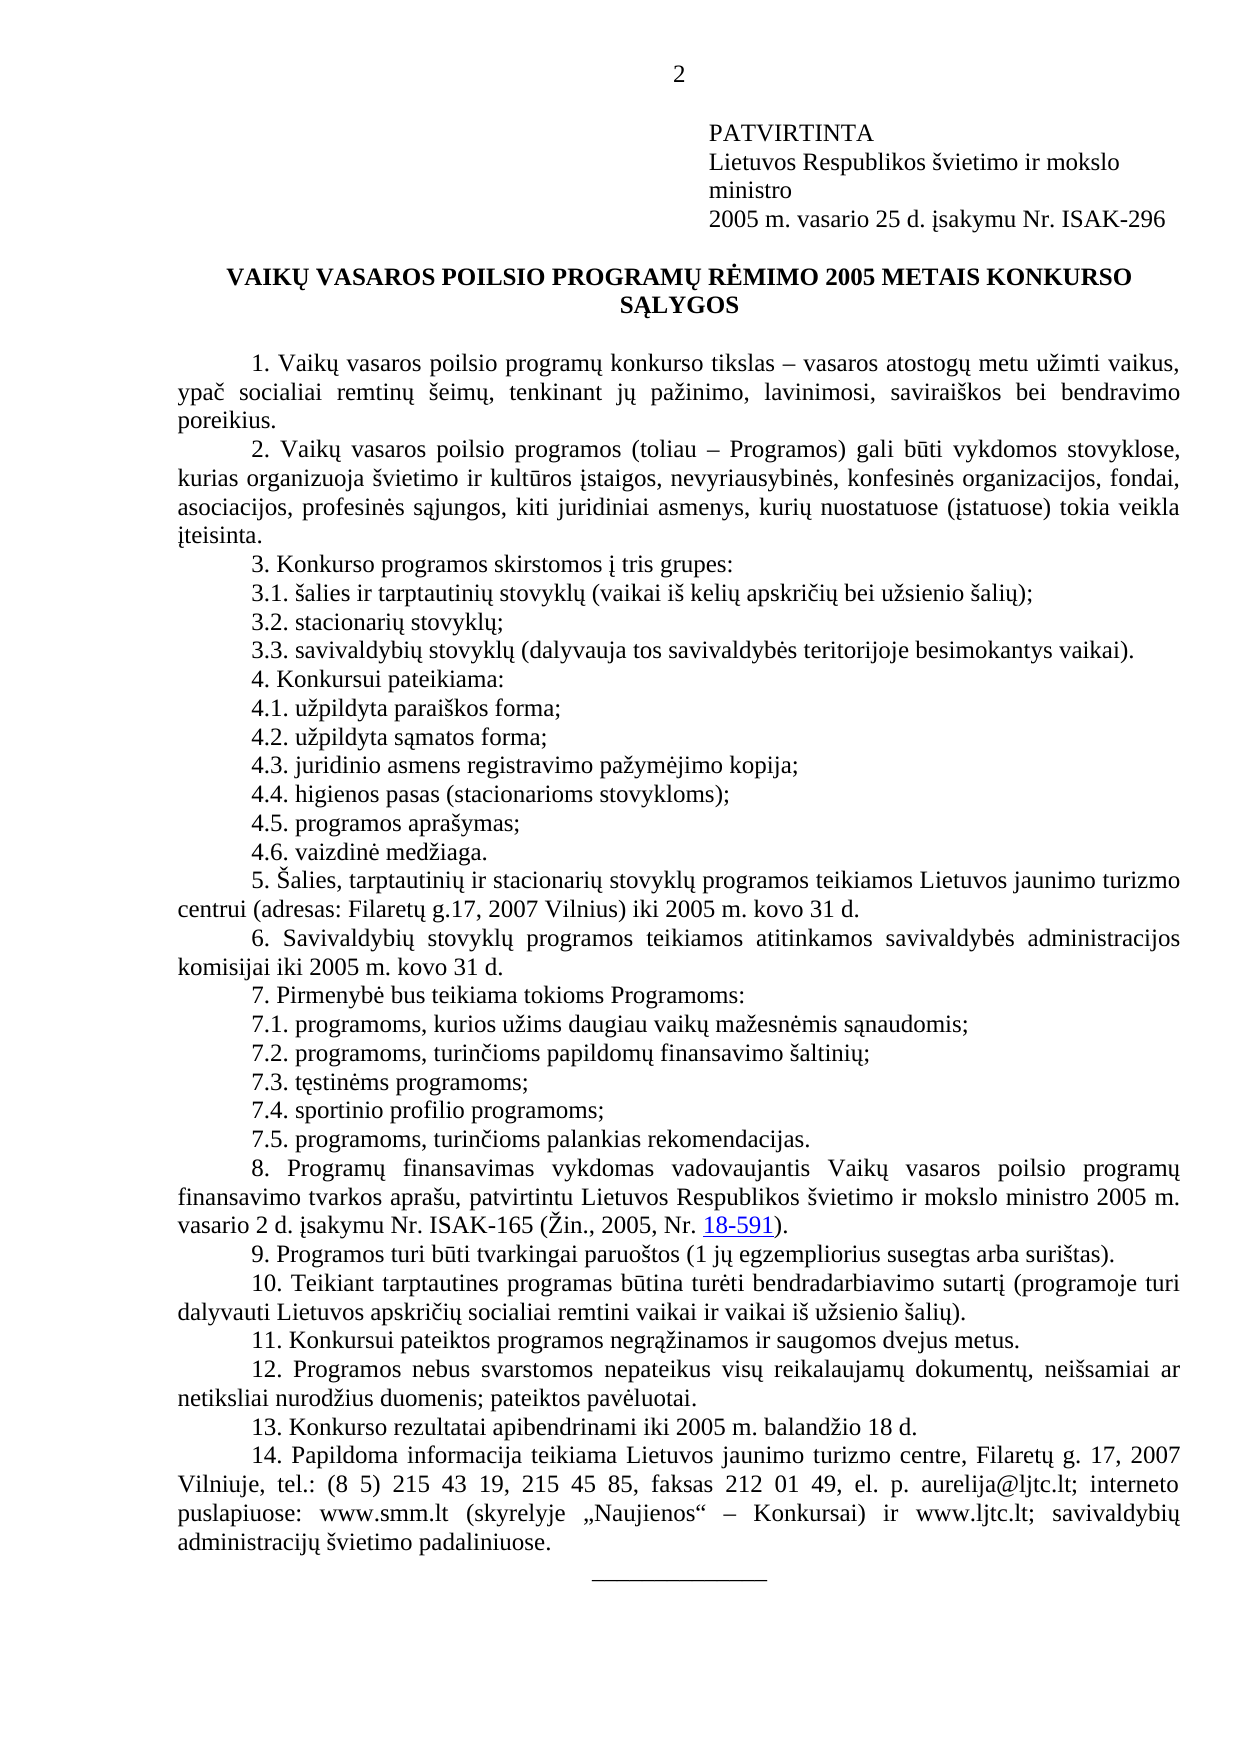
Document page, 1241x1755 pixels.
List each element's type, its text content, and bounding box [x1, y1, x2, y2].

text 4.1. užpildyta paraiškos forma; [177, 693, 1181, 722]
text 8. Programų finansavimas vykdomas vadovaujantis Vaikų vasaros poilsio programų finansavimo tvarkos aprašu, patvirtintu Lietuvos Respublikos švietimo ir mokslo ministro 2005 m. vasario 2 d. įsakymu Nr. ISAK-165 (Žin., 2005, Nr. 18-591). [177, 1153, 1181, 1239]
text PATVIRTINTA [177, 118, 1181, 147]
text 4.5. programos aprašymas; [177, 808, 1181, 837]
text 4.2. užpildyta sąmatos forma; [177, 722, 1181, 751]
text 7.1. programoms, kurios užims daugiau vaikų mažesnėmis sąnaudomis; [177, 1009, 1181, 1038]
text 14. Papildoma informacija teikiama Lietuvos jaunimo turizmo centre, Filaretų g. 17, 2007 Vilniuje, tel.: (8 5) 215 43 19, 215 45 85, faksas 212 01 49, el. p. aurelija@ljtc.lt; interneto puslapiuose: www.smm.lt (skyrelyje „Naujienos“ – Konkursai) ir www.ljtc.lt; savivaldybių administracijų švietimo padaliniuose. [177, 1441, 1181, 1556]
text 7.3. tęstinėms programoms; [177, 1067, 1181, 1096]
text 7.5. programoms, turinčioms palankias rekomendacijas. [177, 1124, 1181, 1153]
text 3.3. savivaldybių stovyklų (dalyvauja tos savivaldybės teritorijoje besimokantys vaikai). [177, 636, 1181, 664]
text 4.6. vaizdinė medžiaga. [177, 837, 1181, 866]
text Lietuvos Respublikos švietimo ir mokslo [177, 147, 1181, 176]
text 7. Pirmenybė bus teikiama tokioms Programoms: [177, 981, 1181, 1009]
text Vaikų vasaros poilsio PROGRAMŲ RĖMimo 2005 metais konkursO SĄLYGOS [177, 262, 1181, 319]
text 9. Programos turi būti tvarkingai paruoštos (1 jų egzempliorius susegtas arba surištas). [177, 1239, 1181, 1268]
text 11. Konkursui pateiktos programos negrąžinamos ir saugomos dvejus metus. [177, 1326, 1181, 1354]
text 7.4. sportinio profilio programoms; [177, 1096, 1181, 1124]
text 4.3. juridinio asmens registravimo pažymėjimo kopija; [177, 751, 1181, 779]
text 10. Teikiant tarptautines programas būtina turėti bendradarbiavimo sutartį (programoje turi dalyvauti Lietuvos apskričių socialiai remtini vaikai ir vaikai iš užsienio šalių). [177, 1268, 1181, 1326]
text 3. Konkurso programos skirstomos į tris grupes: [177, 549, 1181, 578]
text 13. Konkurso rezultatai apibendrinami iki 2005 m. balandžio 18 d. [177, 1412, 1181, 1441]
text ministro [177, 176, 1181, 204]
text 12. Programos nebus svarstomos nepateikus visų reikalaujamų dokumentų, neišsamiai ar netiksliai nurodžius duomenis; pateiktos pavėluotai. [177, 1354, 1181, 1412]
text 6. Savivaldybių stovyklų programos teikiamos atitinkamos savivaldybės administracijos komisijai iki 2005 m. kovo 31 d. [177, 923, 1181, 981]
text ______________ [177, 1556, 1181, 1584]
text 2005 m. vasario 25 d. įsakymu Nr. ISAK-296 [177, 204, 1181, 233]
text 5. Šalies, tarptautinių ir stacionarių stovyklų programos teikiamos Lietuvos jaunimo turizmo centrui (adresas: Filaretų g.17, 2007 Vilnius) iki 2005 m. kovo 31 d. [177, 866, 1181, 923]
text 3.1. šalies ir tarptautinių stovyklų (vaikai iš kelių apskričių bei užsienio šalių); [177, 578, 1181, 607]
text 4.4. higienos pasas (stacionarioms stovykloms); [177, 779, 1181, 808]
text 2. Vaikų vasaros poilsio programos (toliau – Programos) gali būti vykdomos stovyklose, kurias organizuoja švietimo ir kultūros įstaigos, nevyriausybinės, konfesinės organizacijos, fondai, asociacijos, profesinės sąjungos, kiti juridiniai asmenys, kurių nuostatuose (įstatuose) tokia veikla įteisinta. [177, 434, 1181, 549]
text 7.2. programoms, turinčioms papildomų finansavimo šaltinių; [177, 1038, 1181, 1067]
text 3.2. stacionarių stovyklų; [177, 607, 1181, 636]
text 1. Vaikų vasaros poilsio programų konkurso tikslas – vasaros atostogų metu užimti vaikus, ypač socialiai remtinų šeimų, tenkinant jų pažinimo, lavinimosi, saviraiškos bei bendravimo poreikius. [177, 348, 1181, 434]
text 4. Konkursui pateikiama: [177, 664, 1181, 693]
